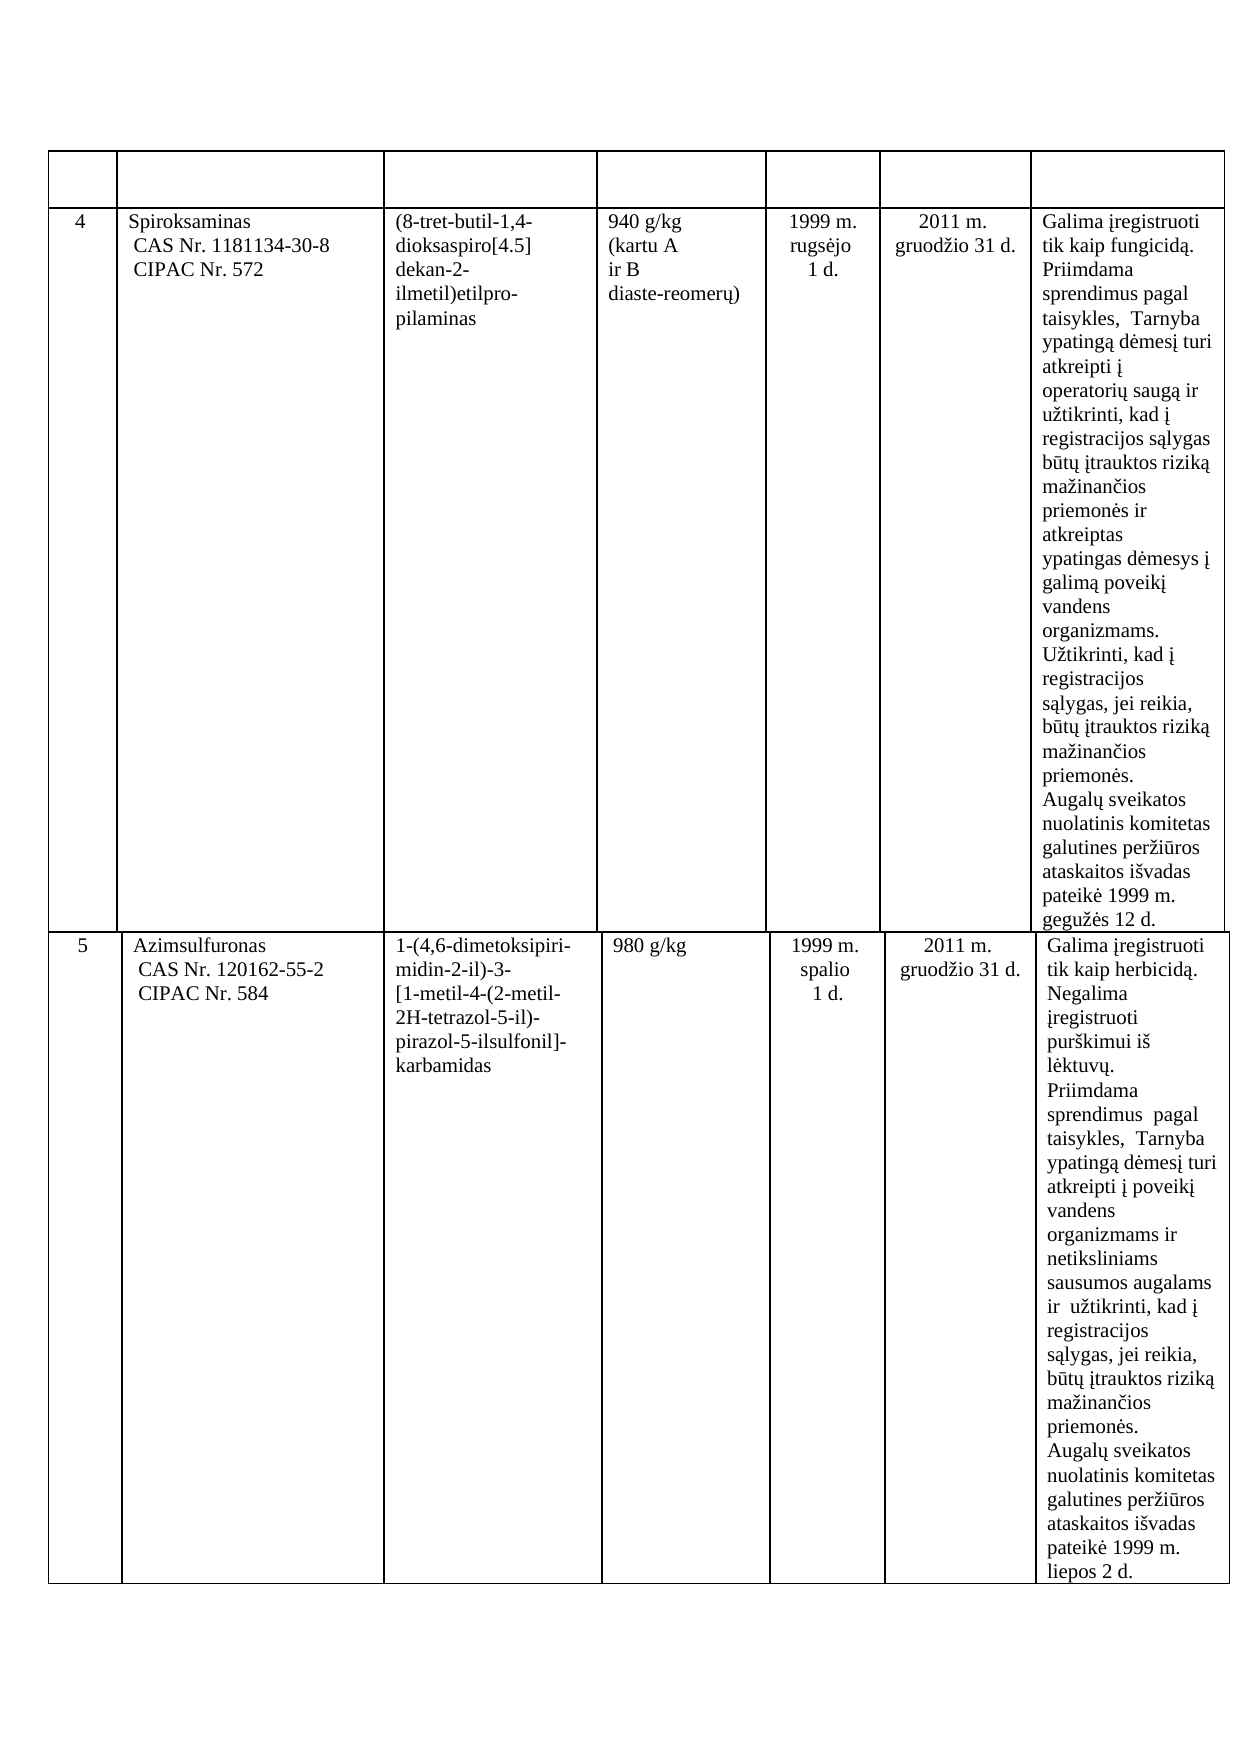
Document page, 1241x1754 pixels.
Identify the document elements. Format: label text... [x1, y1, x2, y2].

table_cell 1-(4,6-dimetoksipiri-midin-2-il)-3- [1-metil-4-(2-metil-2H-tetrazol-5-il)-pirazol-5-ilsulfonil]-karbamidas [385, 933, 601, 1583]
table_cell [385, 152, 596, 207]
table_cell Spiroksaminas CAS Nr. 1181134-30-8 CIPAC Nr. 572 [118, 209, 383, 931]
table_cell Azimsulfuronas CAS Nr. 120162-55-2 CIPAC Nr. 584 [123, 933, 383, 1583]
table_cell Galima įregistruoti tik kaip herbicidą. Negalima įregistruoti purškimui iš lėktuvų. Priimdama sprendimus pagal taisykles, Tarnyba ypatingą dėmesį turi atkreipti į poveikį vandens organizmams ir netiksliniams sausumos augalams ir užtikrinti, kad į registracijos sąlygas, jei reikia, būtų įtrauktos riziką mažinančios priemonės. Augalų sveikatos nuolatinis komitetas galutines peržiūros ataskaitos išvadas pateikė 1999 m. liepos 2 d. [1037, 933, 1229, 1583]
table_cell 2011 m. gruodžio 31 d. [881, 209, 1030, 931]
table_cell [1225, 207, 1229, 931]
table_cell 4 [49, 209, 116, 931]
table_cell 1999 m. spalio 1 d. [771, 933, 884, 1583]
table_cell Galima įregistruoti tik kaip fungicidą. Priimdama sprendimus pagal taisykles, Tarnyba ypatingą dėmesį turi atkreipti į operatorių saugą ir užtikrinti, kad į registracijos sąlygas būtų įtrauktos riziką mažinančios priemonės ir atkreiptas ypatingas dėmesys į galimą poveikį vandens organizmams. Užtikrinti, kad į registracijos sąlygas, jei reikia, būtų įtrauktos riziką mažinančios priemonės. Augalų sveikatos nuolatinis komitetas galutines peržiūros ataskaitos išvadas pateikė 1999 m. gegužės 12 d. [1032, 209, 1224, 931]
table_cell 1999 m. rugsėjo 1 d. [767, 209, 879, 931]
table_cell 980 g/kg [603, 933, 769, 1583]
table_cell [1225, 150, 1229, 207]
table_cell 940 g/kg (kartu A ir B diaste-reomerų) [598, 209, 765, 931]
table_cell (8-tret-butil-1,4-dioksaspiro[4.5] dekan-2- ilmetil)etilpro-pilaminas [385, 209, 596, 931]
table_cell 5 [49, 933, 121, 1583]
table_cell 2011 m. gruodžio 31 d. [886, 933, 1035, 1583]
table_cell [881, 152, 1030, 207]
table_cell [49, 152, 116, 207]
table_cell [118, 152, 383, 207]
table_cell [598, 152, 765, 207]
table_cell [1032, 152, 1224, 207]
table_cell [767, 152, 879, 207]
